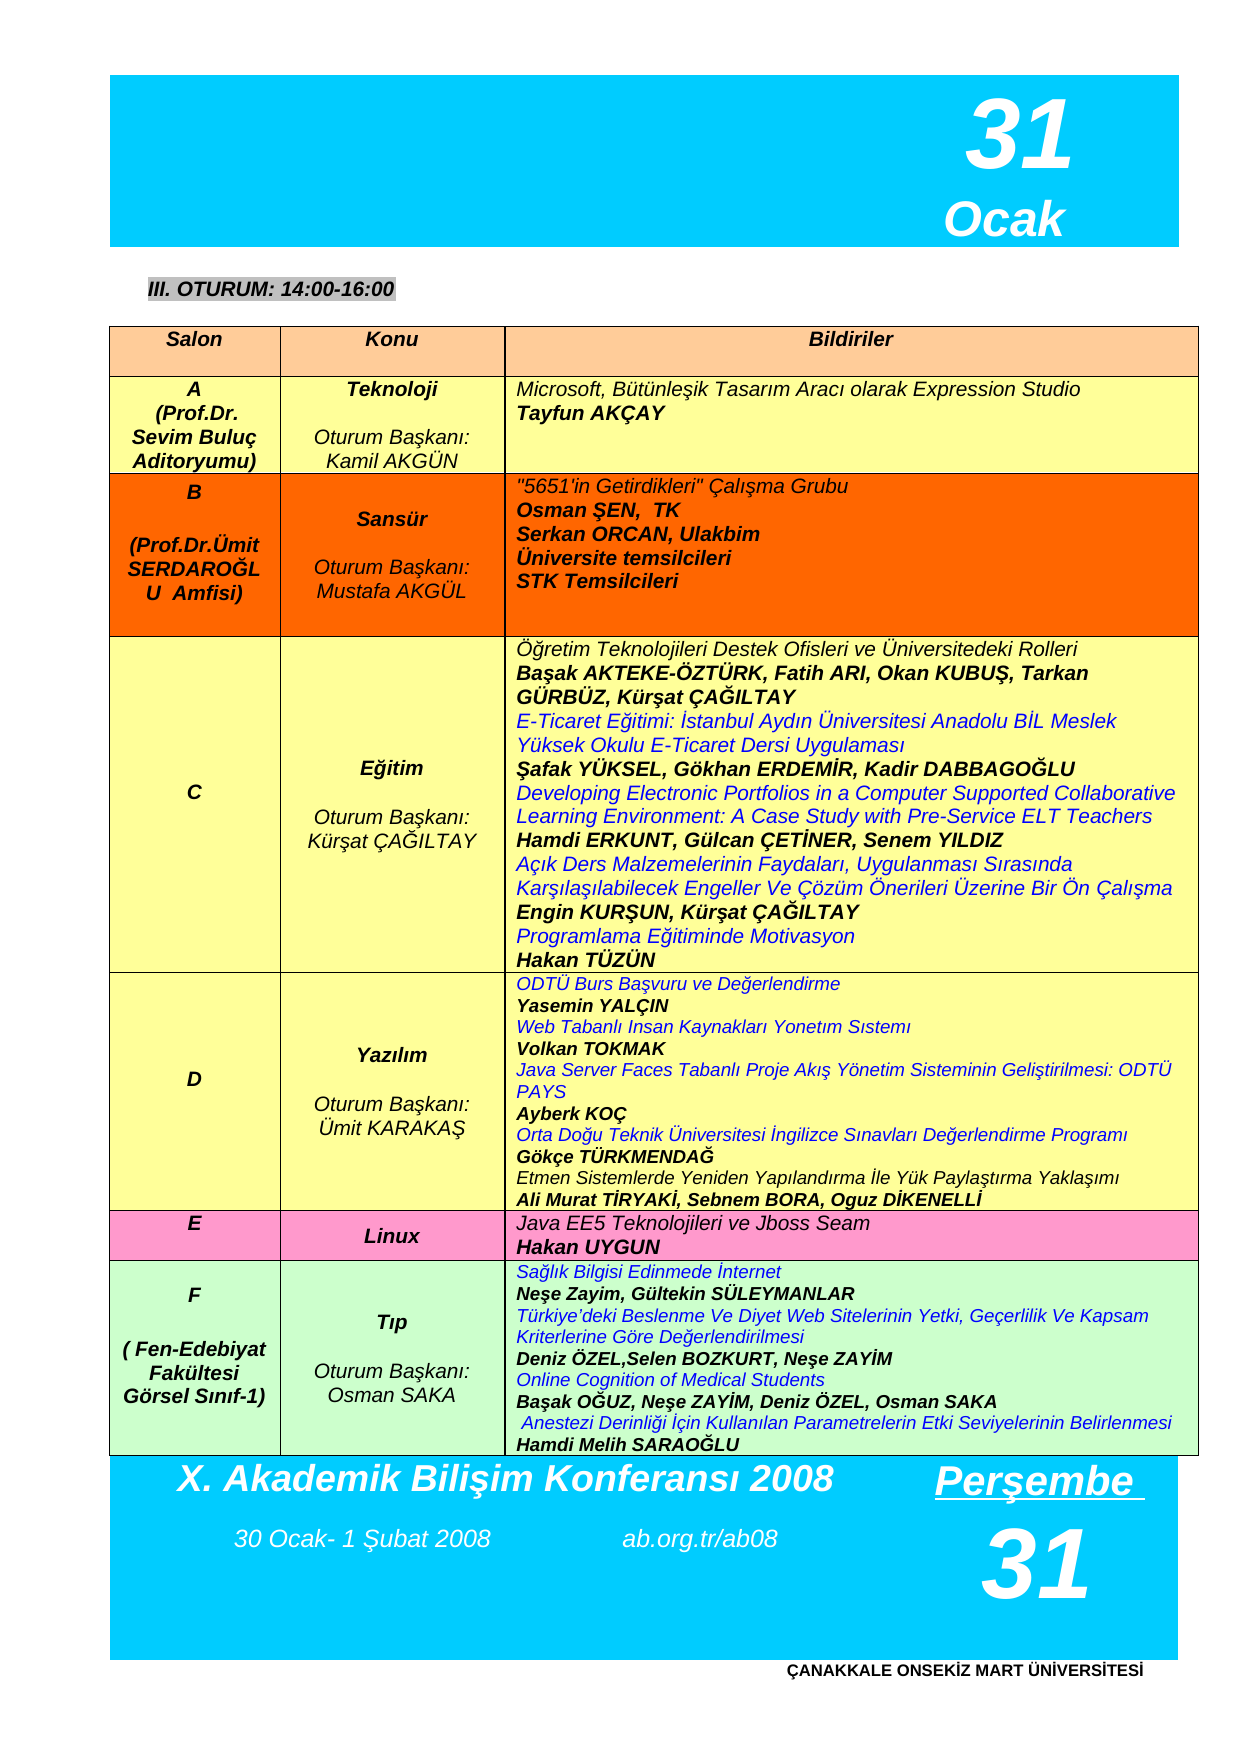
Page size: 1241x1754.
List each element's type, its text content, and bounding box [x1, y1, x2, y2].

table_cell Sağlık Bilgisi Edinmede İnternet Neşe Zayim, Gültekin SÜLEYMANLAR Türkiye’deki Beslenme Ve Diyet Web Sitelerinin Yetki, Geçerlilik Ve Kapsam Kriterlerine Göre Değerlendirilmesi Deniz ÖZEL,Selen BOZKURT, Neşe ZAYİM Online Cognition of Medical Students Başak OĞUZ, Neşe ZAYİM, Deniz ÖZEL, Osman SAKA Anestezi Derinliği İçin Kullanılan Parametrelerin Etki Seviyelerinin Belirlenmesi Hamdi Melih SARAOĞLU [506, 1261, 1198, 1455]
table_cell Öğretim Teknolojileri Destek Ofisleri ve Üniversitedeki Rolleri Başak AKTEKE-ÖZTÜRK, Fatih ARI, Okan KUBUŞ, Tarkan GÜRBÜZ, Kürşat ÇAĞILTAY E-Ticaret Eğitimi: İstanbul Aydın Üniversitesi Anadolu BİL Meslek Yüksek Okulu E-Ticaret Dersi Uygulaması Şafak YÜKSEL, Gökhan ERDEMİR, Kadir DABBAGOĞLU Developing Electronic Portfolios in a Computer Supported Collaborative Learning Environment: A Case Study with Pre-Service ELT Teachers Hamdi ERKUNT, Gülcan ÇETİNER, Senem YILDIZ Açık Ders Malzemelerinin Faydaları, Uygulanması Sırasında Karşılaşılabilecek Engeller Ve Çözüm Önerileri Üzerine Bir Ön Çalışma Engin KURŞUN, Kürşat ÇAĞILTAY Programlama Eğitiminde Motivasyon Hakan TÜZÜN [506, 637, 1198, 972]
table_cell A (Prof.Dr. Sevim Buluç Aditoryumu) [110, 377, 280, 472]
table_cell "5651'in Getirdikleri" Çalışma Grubu Osman ŞEN, TK Serkan ORCAN, Ulakbim Üniversite temsilcileri STK Temsilcileri [506, 474, 1198, 636]
table_cell Perşembe 31 [905, 1456, 1178, 1660]
table_header [110, 75, 871, 247]
text III. OTURUM: 14:00-16:00 [148, 277, 1162, 301]
table_cell Linux [281, 1211, 504, 1260]
table_cell ODTÜ Burs Başvuru ve Değerlendirme Yasemin YALÇIN Web Tabanlı Insan Kaynakları Yonetım Sıstemı Volkan TOKMAK Java Server Faces Tabanlı Proje Akış Yönetim Sisteminin Geliştirilmesi: ODTÜ PAYS Ayberk KOÇ Orta Doğu Teknik Üniversitesi İngilizce Sınavları Değerlendirme Programı Gökçe TÜRKMENDAĞ Etmen Sistemlerde Yeniden Yapılandırma İle Yük Paylaştırma Yaklaşımı Ali Murat TİRYAKİ, Sebnem BORA, Oguz DİKENELLİ [506, 973, 1198, 1210]
table_cell B (Prof.Dr.Ümit SERDAROĞLU Amfisi) [110, 474, 280, 636]
table_cell [1179, 1456, 1198, 1660]
table_cell E [110, 1211, 280, 1260]
table_header 31 Ocak [871, 75, 1179, 247]
table_cell Tıp Oturum Başkanı: Osman SAKA [281, 1261, 504, 1455]
table_header Konu [281, 327, 504, 376]
table_header Salon [110, 327, 280, 376]
table_cell C [110, 637, 280, 972]
table_cell X. Akademik Bilişim Konferansı 2008 30 Ocak- 1 Şubat 2008 ab.org.tr/ab08 [110, 1456, 905, 1660]
table_cell Yazılım Oturum Başkanı: Ümit KARAKAŞ [281, 973, 504, 1210]
table_cell F ( Fen-Edebiyat Fakültesi Görsel Sınıf-1) [110, 1261, 280, 1455]
table_cell Microsoft, Bütünleşik Tasarım Aracı olarak Expression Studio Tayfun AKÇAY [506, 377, 1198, 472]
table_cell Sansür Oturum Başkanı: Mustafa AKGÜL [281, 474, 504, 636]
table_cell Teknoloji Oturum Başkanı: Kamil AKGÜN [281, 377, 504, 472]
table_cell Java EE5 Teknolojileri ve Jboss Seam Hakan UYGUN [506, 1211, 1198, 1260]
table_cell D [110, 973, 280, 1210]
table_cell Eğitim Oturum Başkanı: Kürşat ÇAĞILTAY [281, 637, 504, 972]
table_header Bildiriler [506, 327, 1198, 376]
